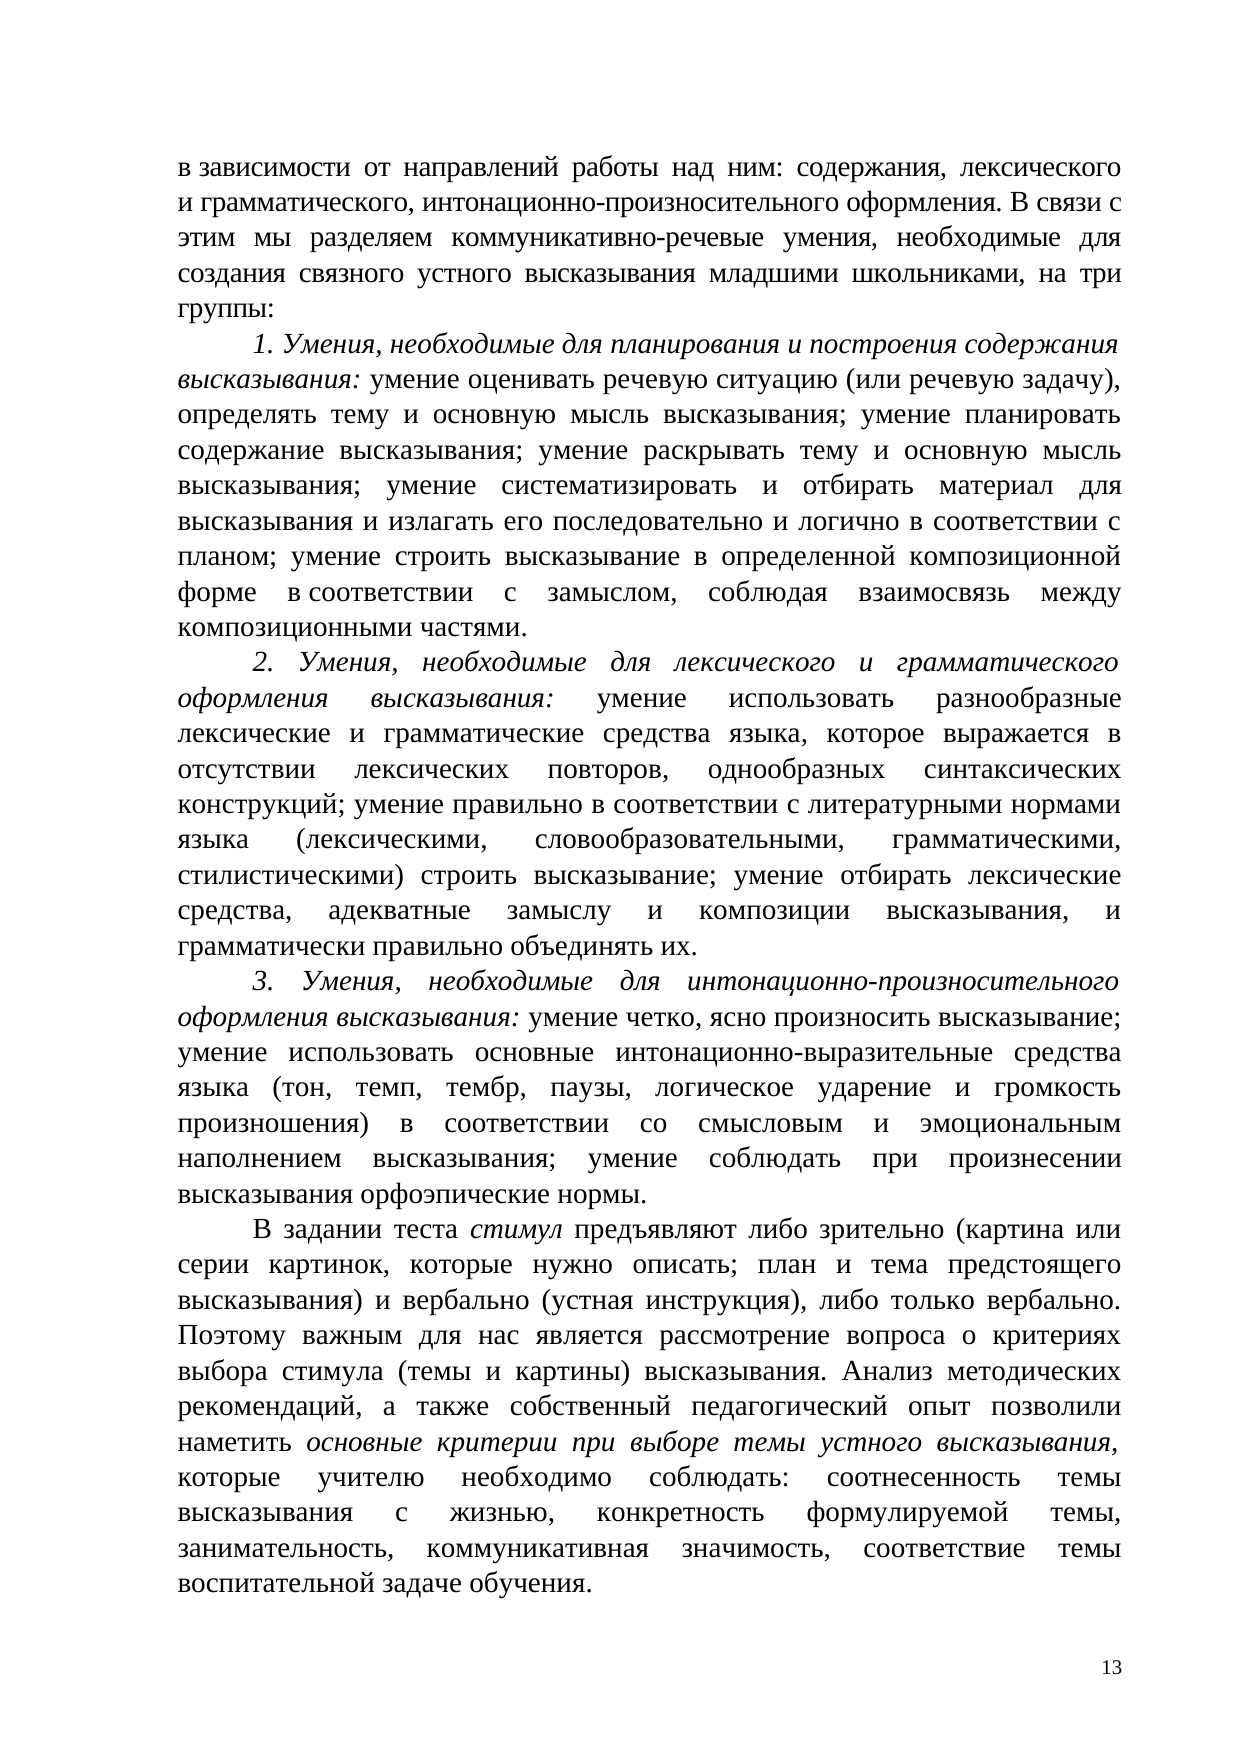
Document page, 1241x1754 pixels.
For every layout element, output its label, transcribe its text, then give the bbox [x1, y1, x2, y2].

text 3. Умения, необходимые для интонационно-произносительного оформления высказывания: умение четко, ясно произносить высказывание; умение использовать основные интонационно-выразительные средства языка (тон, темп, тембр, паузы, логическое ударение и громкость произношения) в соответствии со смысловым и эмоциональным наполнением высказывания; умение соблюдать при произнесении высказывания орфоэпические нормы. [177, 962, 1122, 1210]
text 1. Умения, необходимые для планирования и построения содержания высказывания: умение оценивать речевую ситуацию (или речевую задачу), определять тему и основную мысль высказывания; умение планировать содержание высказывания; умение раскрывать тему и основную мысль высказывания; умение систематизировать и отбирать материал для высказывания и излагать его последовательно и логично в соответствии с планом; умение строить высказывание в определенной композиционной форме в соответствии с замыслом, соблюдая взаимосвязь между композиционными частями. [177, 325, 1122, 643]
text 2. Умения, необходимые для лексического и грамматического оформления высказывания: умение использовать разнообразные лексические и грамматические средства языка, которое выражается в отсутствии лексических повторов, однообразных синтаксических конструкций; умение правильно в соответствии с литературными нормами языка (лексическими, словообразовательными, грамматическими, стилистическими) строить высказывание; умение отбирать лексические средства, адекватные замыслу и композиции высказывания, и грамматически правильно объединять их. [177, 643, 1122, 962]
text В задании теста стимул предъявляют либо зрительно (картина или серии картинок, которые нужно описать; план и тема предстоящего высказывания) и вербально (устная инструкция), либо только вербально. Поэтому важным для нас является рассмотрение вопроса о критериях выбора стимула (темы и картины) высказывания. Анализ методических рекомендаций, а также собственный педагогический опыт позволили наметить основные критерии при выборе темы устного высказывания, которые учителю необходимо соблюдать: соотнесенность темы высказывания с жизнью, конкретность формулируемой темы, занимательность, коммуникативная значимость, соответствие темы воспитательной задаче обучения. [177, 1210, 1122, 1600]
text в зависимости от направлений работы над ним: содержания, лексического и грамматического, интонационно-произносительного оформления. В связи с этим мы разделяем коммуникативно-речевые умения, необходимые для создания связного устного высказывания младшими школьниками, на три группы: [177, 148, 1122, 325]
